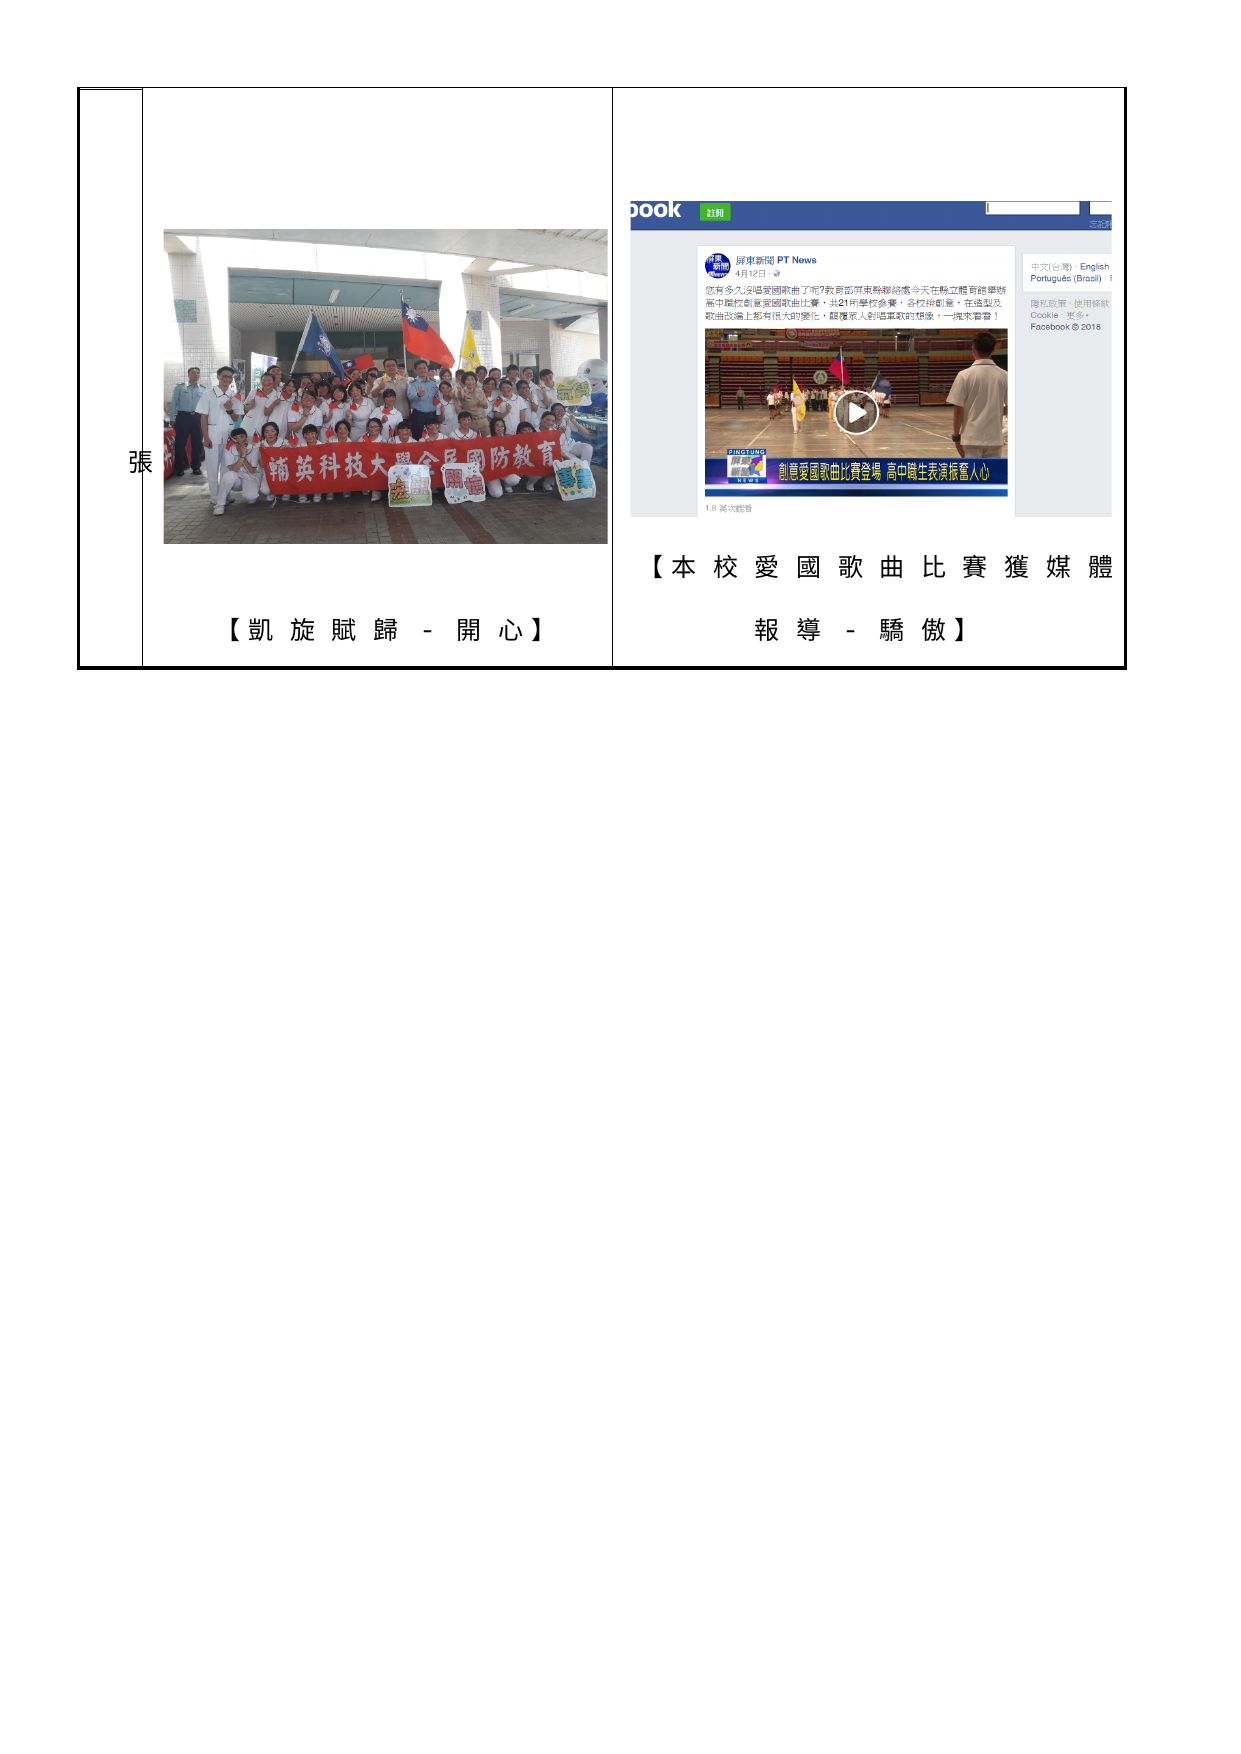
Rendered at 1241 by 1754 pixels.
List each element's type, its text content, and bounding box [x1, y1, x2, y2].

table_cell 【凱旋賦歸-開心】 [143, 88, 612, 666]
table_cell 活動照片 / 至 少 ４ 張 [80, 90, 142, 666]
table_cell 【本校愛國歌曲比賽獲媒體報導-驕傲】 [613, 88, 1124, 666]
